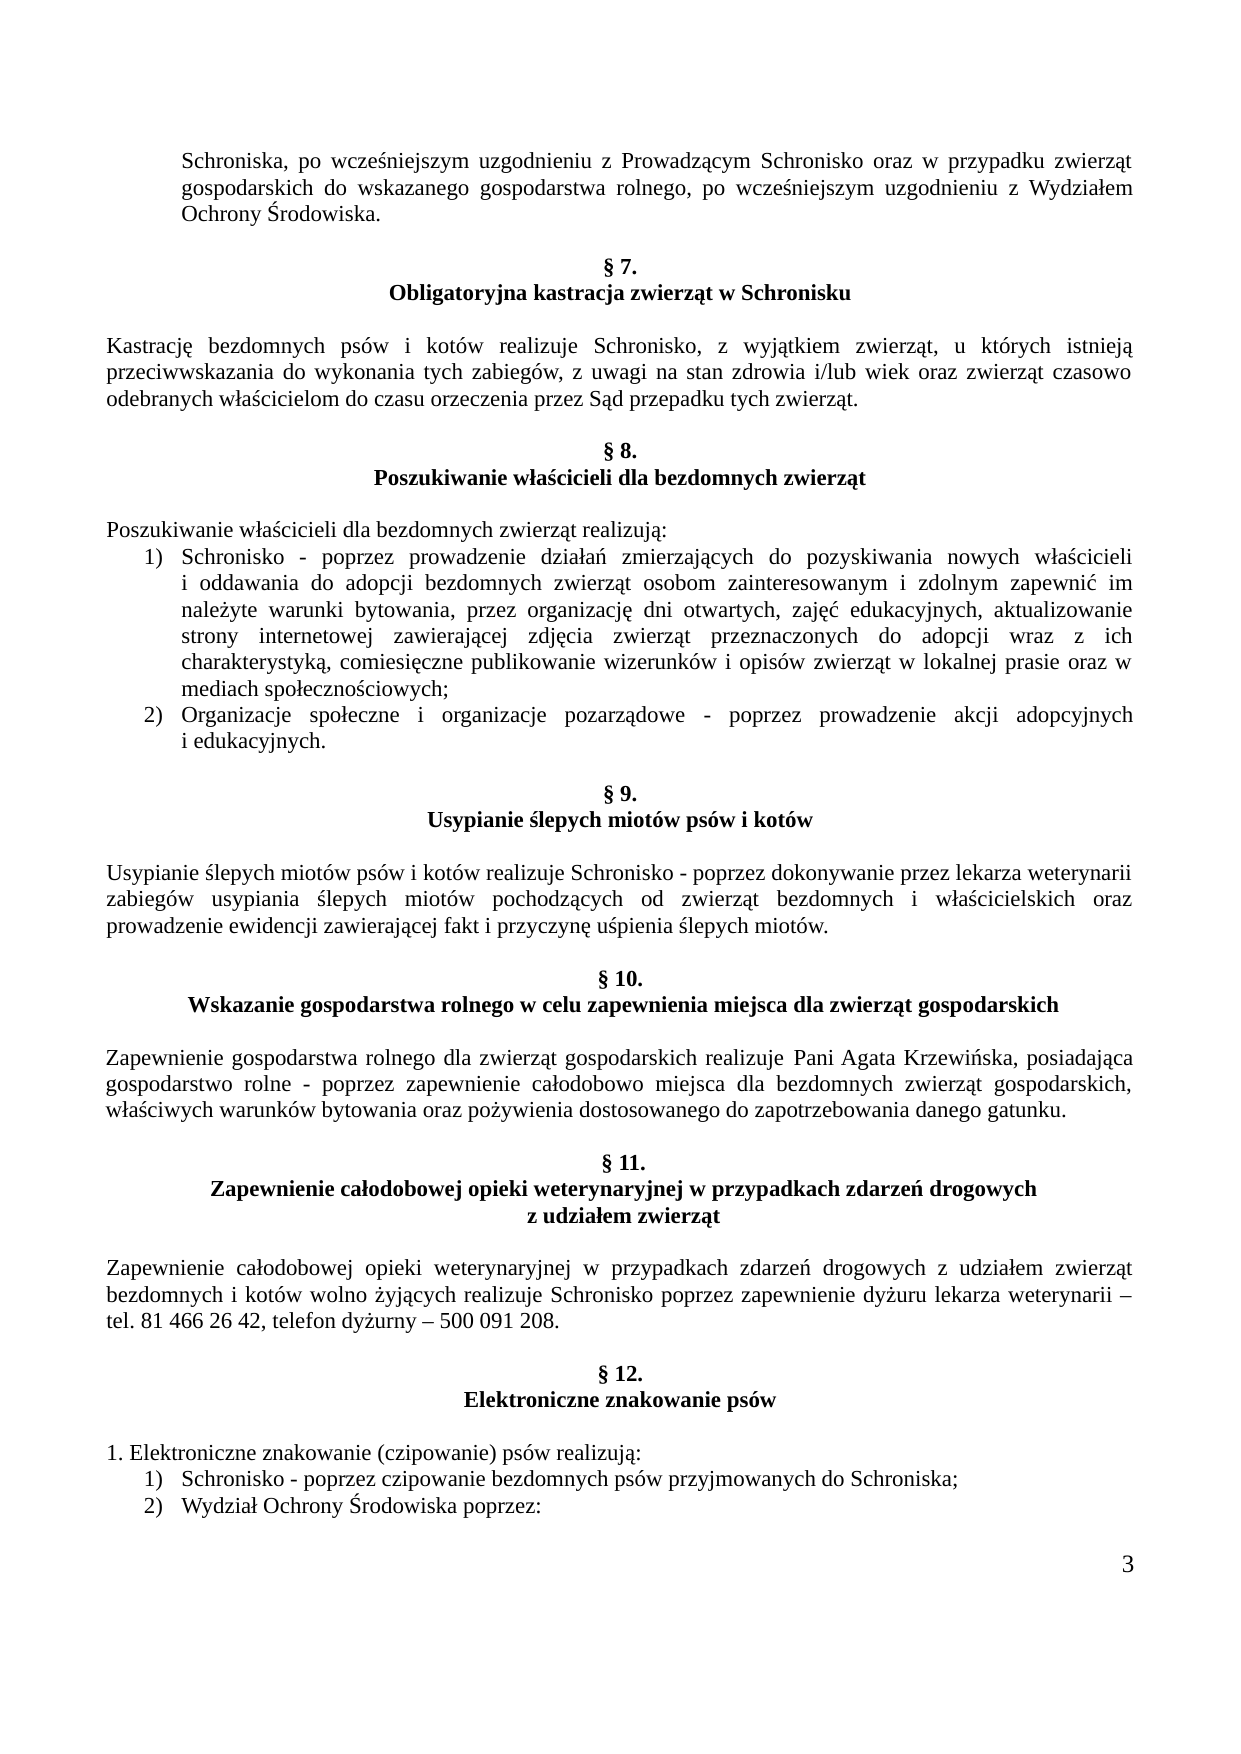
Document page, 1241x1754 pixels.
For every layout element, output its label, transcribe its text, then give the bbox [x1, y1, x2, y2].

text Wskazanie gospodarstwa rolnego w celu zapewnienia miejsca dla zwierząt gospodarskich [113, 991, 1134, 1017]
list § 7. [106, 253, 1134, 279]
list Wydział Ochrony Środowiska poprzez: [144, 1492, 1134, 1518]
list § 12. [106, 1360, 1134, 1386]
list § 8. Poszukiwanie właścicieli dla bezdomnych zwierząt [106, 437, 1134, 490]
list Schronisko - poprzez prowadzenie działań zmierzających do pozyskiwania nowych właścicieli i oddawania do adopcji bezdomnych zwierząt osobom zainteresowanym i zdolnym zapewnić im należyte warunki bytowania, przez organizację dni otwartych, zajęć edukacyjnych, aktualizowanie strony internetowej zawierającej zdjęcia zwierząt przeznaczonych do adopcji wraz z ich charakterystyką, comiesięczne publikowanie wizerunków i opisów zwierząt w lokalnej prasie oraz w mediach społecznościowych; [144, 543, 1134, 701]
list Organizacje społeczne i organizacje pozarządowe - poprzez prowadzenie akcji adopcyjnych i edukacyjnych. [144, 701, 1134, 754]
text Zapewnienie całodobowej opieki weterynaryjnej w przypadkach zdarzeń drogowych z udziałem zwierząt bezdomnych i kotów wolno żyjących realizuje Schronisko poprzez zapewnienie dyżuru lekarza weterynarii – tel. 81 466 26 42, telefon dyżurny – 500 091 208. [106, 1254, 1134, 1333]
list Schroniska, po wcześniejszym uzgodnieniu z Prowadzącym Schronisko oraz w przypadku zwierząt gospodarskich do wskazanego gospodarstwa rolnego, po wcześniejszym uzgodnieniu z Wydziałem Ochrony Środowiska. [144, 148, 1134, 227]
text Poszukiwanie właścicieli dla bezdomnych zwierząt realizują: [106, 517, 1134, 543]
list Schronisko - poprzez czipowanie bezdomnych psów przyjmowanych do Schroniska; [144, 1465, 1134, 1492]
text § 11. Zapewnienie całodobowej opieki weterynaryjnej w przypadkach zdarzeń drogowych z udziałem zwierząt [113, 1149, 1134, 1254]
text Elektroniczne znakowanie psów [106, 1386, 1134, 1439]
text Usypianie ślepych miotów psów i kotów [106, 806, 1134, 833]
text Usypianie ślepych miotów psów i kotów realizuje Schronisko - poprzez dokonywanie przez lekarza weterynarii zabiegów usypiania ślepych miotów pochodzących od zwierząt bezdomnych i właścicielskich oraz prowadzenie ewidencji zawierającej fakt i przyczynę uśpienia ślepych miotów. [106, 859, 1134, 938]
list Kastrację bezdomnych psów i kotów realizuje Schronisko, z wyjątkiem zwierząt, u których istnieją przeciwwskazania do wykonania tych zabiegów, z uwagi na stan zdrowia i/lub wiek oraz zwierząt czasowo odebranych właścicielom do czasu orzeczenia przez Sąd przepadku tych zwierząt. [106, 332, 1134, 411]
text 1. Elektroniczne znakowanie (czipowanie) psów realizują: [106, 1439, 1134, 1465]
list § 9. [106, 780, 1134, 806]
list Obligatoryjna kastracja zwierząt w Schronisku [106, 279, 1134, 306]
list § 10. [106, 964, 1134, 991]
text Zapewnienie gospodarstwa rolnego dla zwierząt gospodarskich realizuje Pani Agata Krzewińska, posiadająca gospodarstwo rolne - poprzez zapewnienie całodobowo miejsca dla bezdomnych zwierząt gospodarskich, właściwych warunków bytowania oraz pożywienia dostosowanego do zapotrzebowania danego gatunku. [105, 1044, 1134, 1123]
